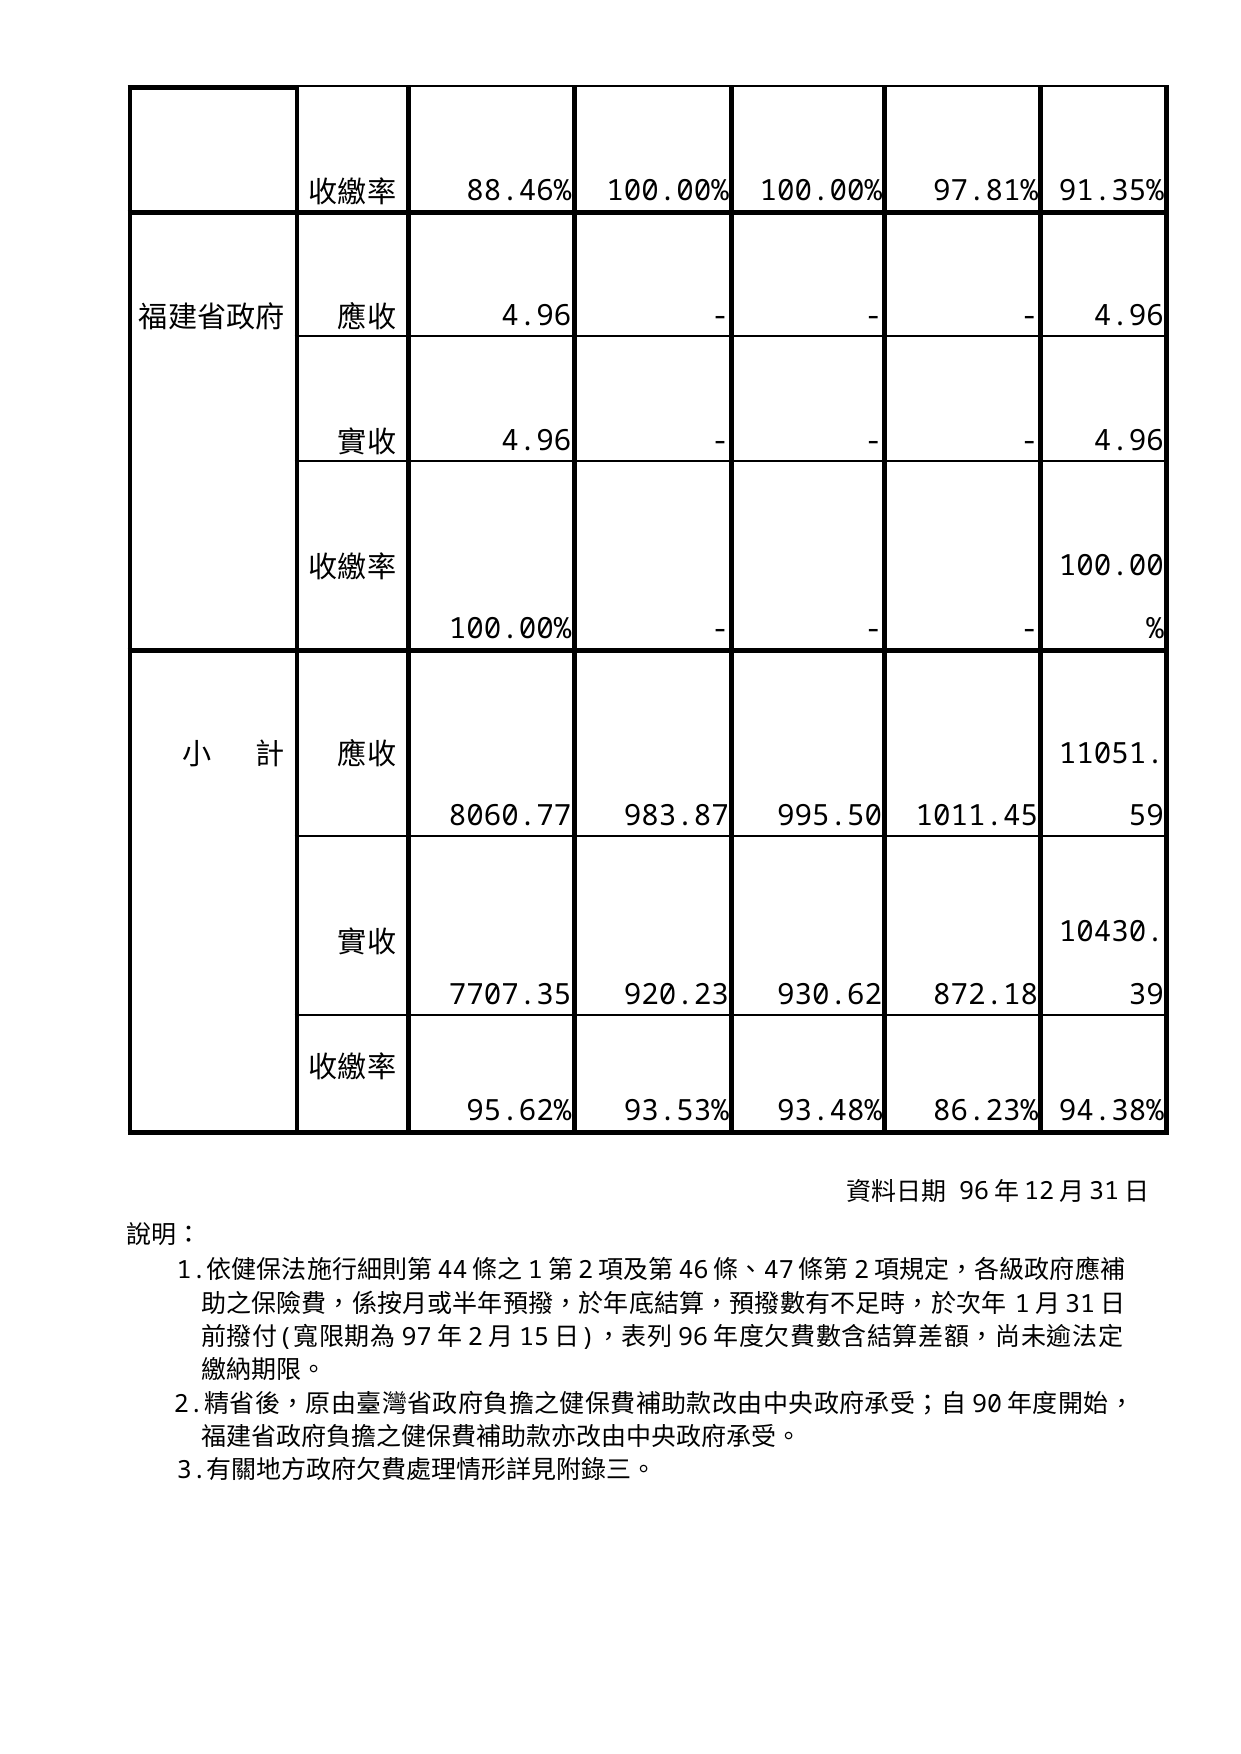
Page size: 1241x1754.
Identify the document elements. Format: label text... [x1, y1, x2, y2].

table_cell 95.62% [411, 1016, 572, 1130]
table_cell 100.00% [577, 87, 729, 210]
table_cell 97.81% [887, 87, 1038, 210]
table_cell 收繳率 [299, 462, 406, 648]
table_cell - [887, 337, 1038, 460]
table_cell 100.00% [411, 462, 572, 648]
table_cell 100.00% [1043, 462, 1164, 648]
table_cell 1011.45 [887, 653, 1038, 835]
table_cell 小 計 [132, 653, 295, 1130]
table_cell 4.96 [411, 215, 572, 335]
table_cell 930.62 [734, 837, 882, 1014]
table_cell [132, 90, 295, 210]
table_cell - [577, 337, 729, 460]
table_cell 應收 [299, 653, 406, 835]
text 資料日期 96年12月31日 [130, 1148, 1149, 1210]
table_cell 7707.35 [411, 837, 572, 1014]
table_cell 應收 [299, 215, 406, 335]
text 說明： [127, 1210, 1125, 1252]
table_cell 10430.39 [1043, 837, 1164, 1014]
table_cell 實收 [299, 337, 406, 460]
table_cell 983.87 [577, 653, 729, 835]
table_cell 86.23% [887, 1016, 1038, 1130]
table_cell - [887, 462, 1038, 648]
text 2.精省後，原由臺灣省政府負擔之健保費補助款改由中央政府承受；自90年度開始，福建省政府負擔之健保費補助款亦改由中央政府承受。 [173, 1385, 1134, 1452]
table_cell 91.35% [1043, 87, 1164, 210]
table_cell 4.96 [1043, 337, 1164, 460]
table_cell - [577, 215, 729, 335]
table_cell - [734, 462, 882, 648]
table_cell 94.38% [1043, 1016, 1164, 1130]
table_cell 4.96 [1043, 215, 1164, 335]
table_cell 4.96 [411, 337, 572, 460]
table_cell 920.23 [577, 837, 729, 1014]
table_cell 收繳率 [299, 87, 406, 210]
text 3.有關地方政府欠費處理情形詳見附錄三。 [177, 1452, 1125, 1485]
table_cell - [887, 215, 1038, 335]
table_cell - [734, 215, 882, 335]
table_cell - [577, 462, 729, 648]
table_cell 872.18 [887, 837, 1038, 1014]
table_cell 福建省政府 [132, 215, 295, 648]
table_cell 93.53% [577, 1016, 729, 1130]
text 1.依健保法施行細則第44條之1第2項及第46條、47條第2項規定，各級政府應補助之保險費，係按月或半年預撥，於年底結算，預撥數有不足時，於次年1月31日前撥付(寬限期為97年2月15日)，表列96年度欠費數含結算差額，尚未逾法定繳納期限。 [176, 1252, 1125, 1385]
table_cell 93.48% [734, 1016, 882, 1130]
table_cell 100.00% [734, 87, 882, 210]
table_cell 收繳率 [299, 1016, 406, 1130]
table_cell 995.50 [734, 653, 882, 835]
table_cell 88.46% [411, 87, 572, 210]
table_cell 8060.77 [411, 653, 572, 835]
table_cell 實收 [299, 837, 406, 1014]
table_cell 11051.59 [1043, 653, 1164, 835]
table_cell - [734, 337, 882, 460]
